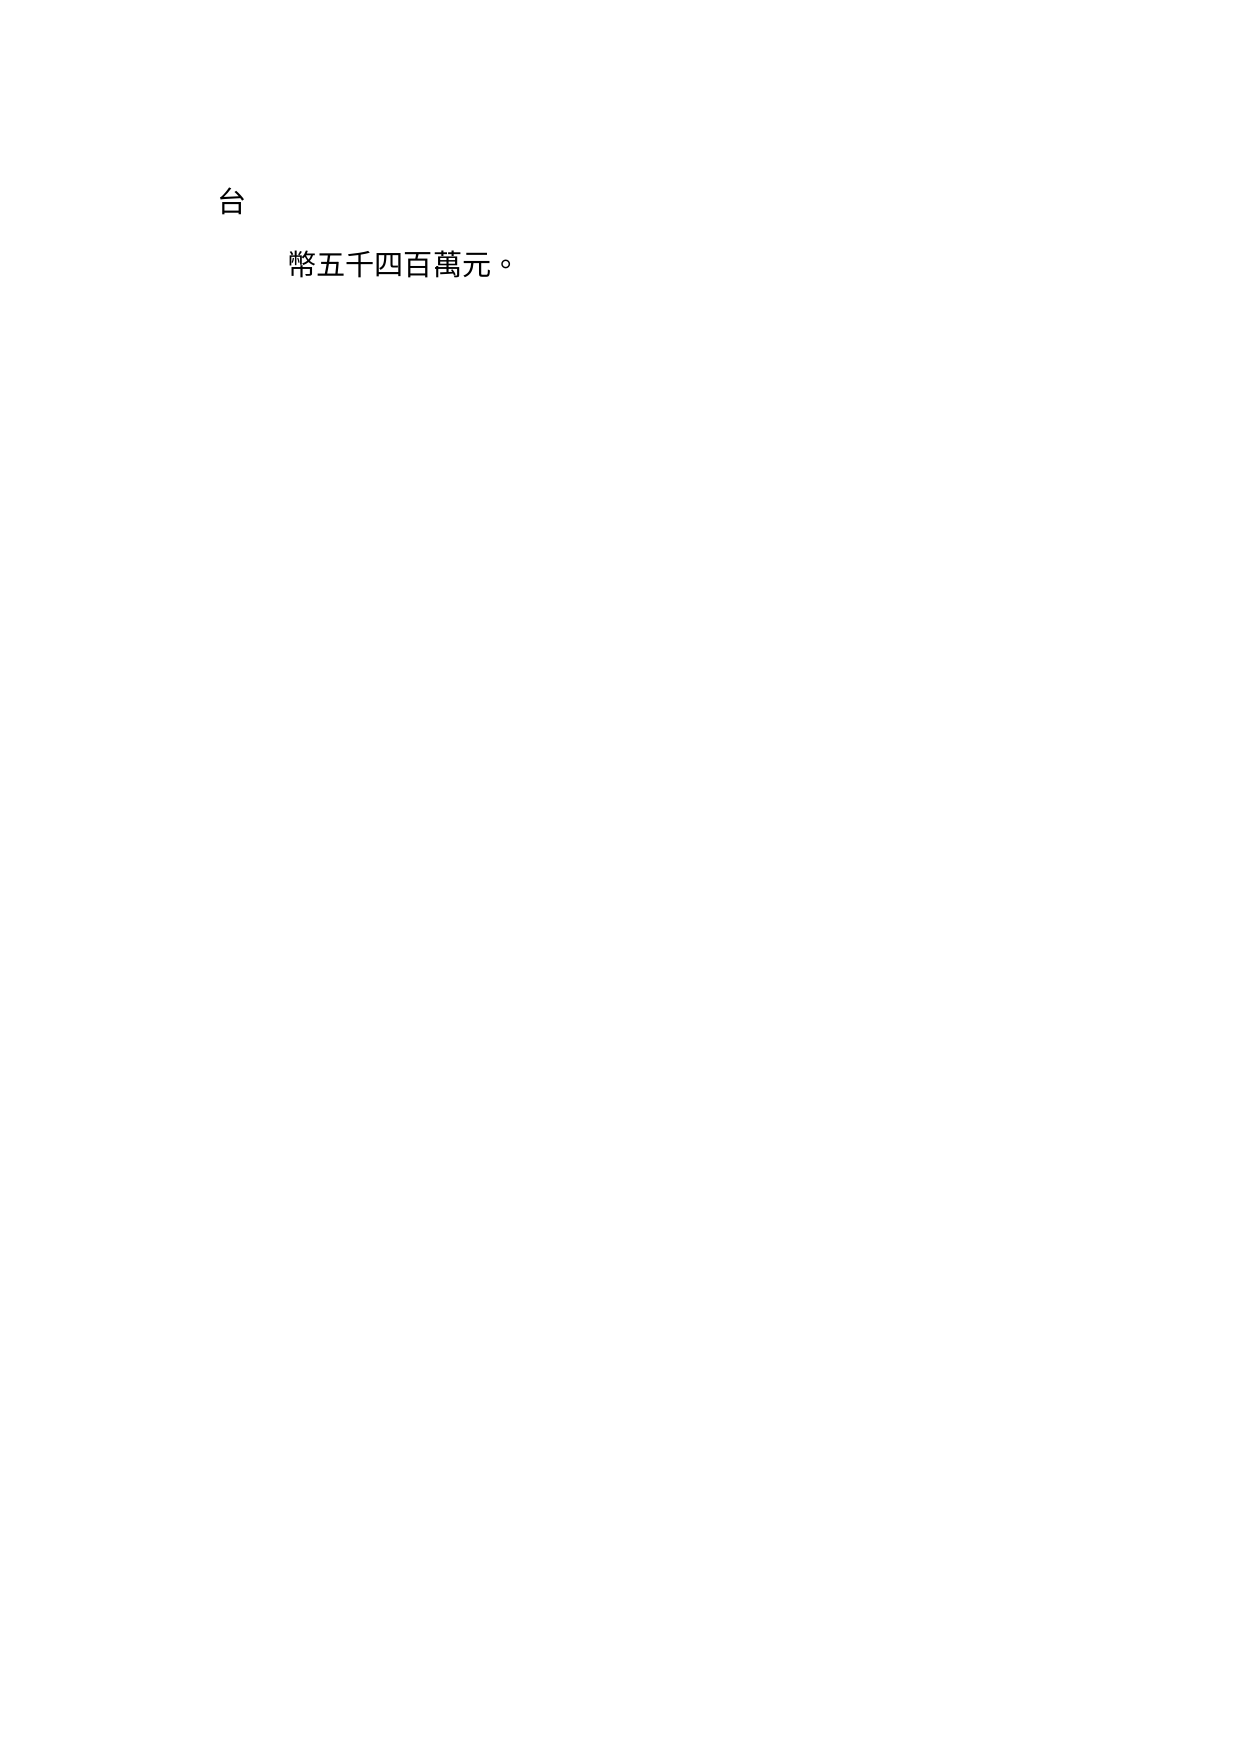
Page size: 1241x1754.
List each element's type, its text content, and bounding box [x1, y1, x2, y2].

text 台 [217, 158, 1053, 221]
text 幣五千四百萬元。 [217, 221, 1053, 283]
